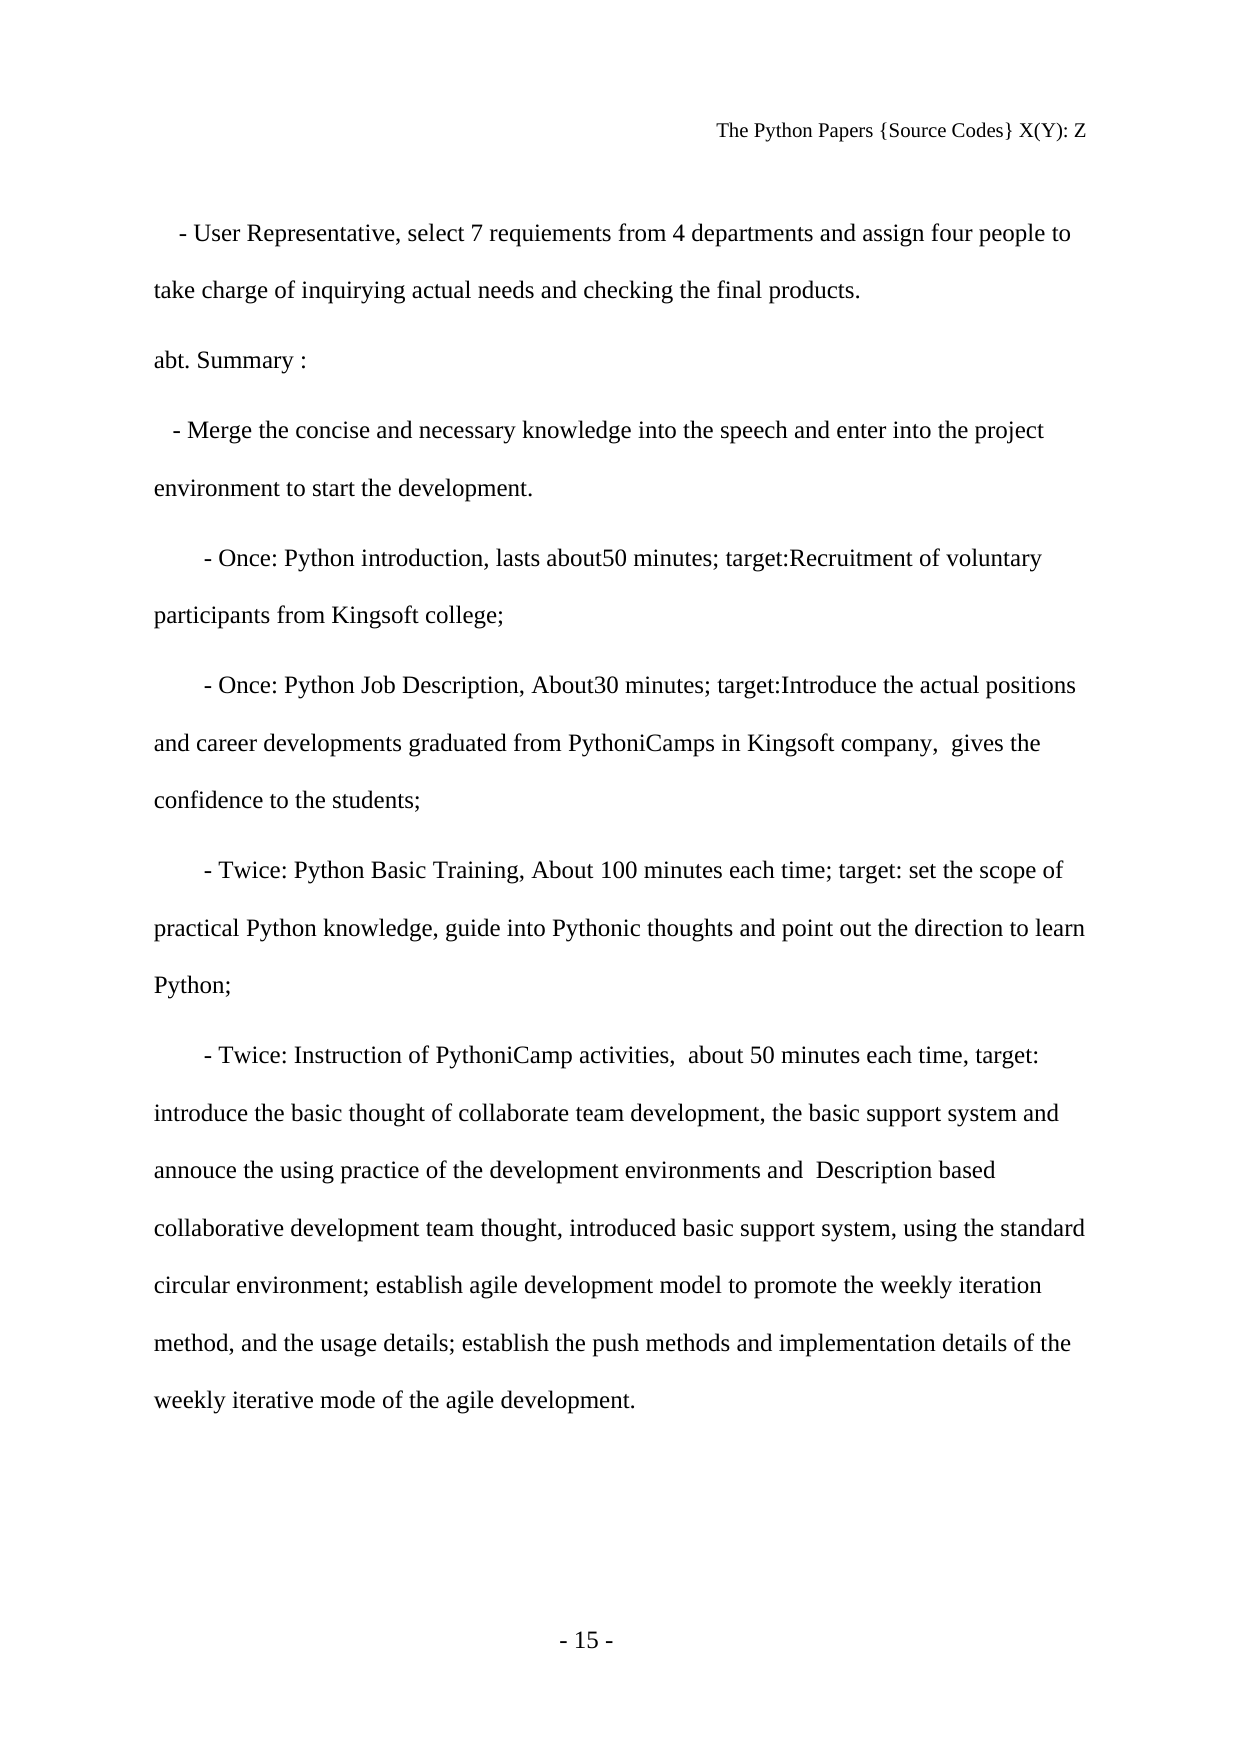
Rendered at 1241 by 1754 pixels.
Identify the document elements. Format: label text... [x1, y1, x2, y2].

text abt. Summary : [153, 345, 1087, 374]
text - Merge the concise and necessary knowledge into the speech and enter into the project environment to start the development. [153, 415, 1087, 501]
text - Once: Python introduction, lasts about50 minutes; target:Recruitment of voluntary participants from Kingsoft college; [153, 543, 1087, 629]
text - Twice: Python Basic Training, About 100 minutes each time; target: set the scope of practical Python knowledge, guide into Pythonic thoughts and point out the direction to learn Python; [153, 855, 1087, 999]
text - User Representative, select 7 requiements from 4 departments and assign four people to take charge of inquirying actual needs and checking the final products. [153, 218, 1087, 304]
text - Twice: Instruction of PythoniCamp activities, about 50 minutes each time, target: introduce the basic thought of collaborate team development, the basic support system and annouce the using practice of the development environments and Description based collaborative development team thought, introduced basic support system, using the standard circular environment; establish agile development model to promote the weekly iteration method, and the usage details; establish the push methods and implementation details of the weekly iterative mode of the agile development. [153, 1040, 1087, 1414]
text - Once: Python Job Description, About30 minutes; target:Introduce the actual positions and career developments graduated from PythoniCamps in Kingsoft company, gives the confidence to the students; [153, 670, 1087, 814]
